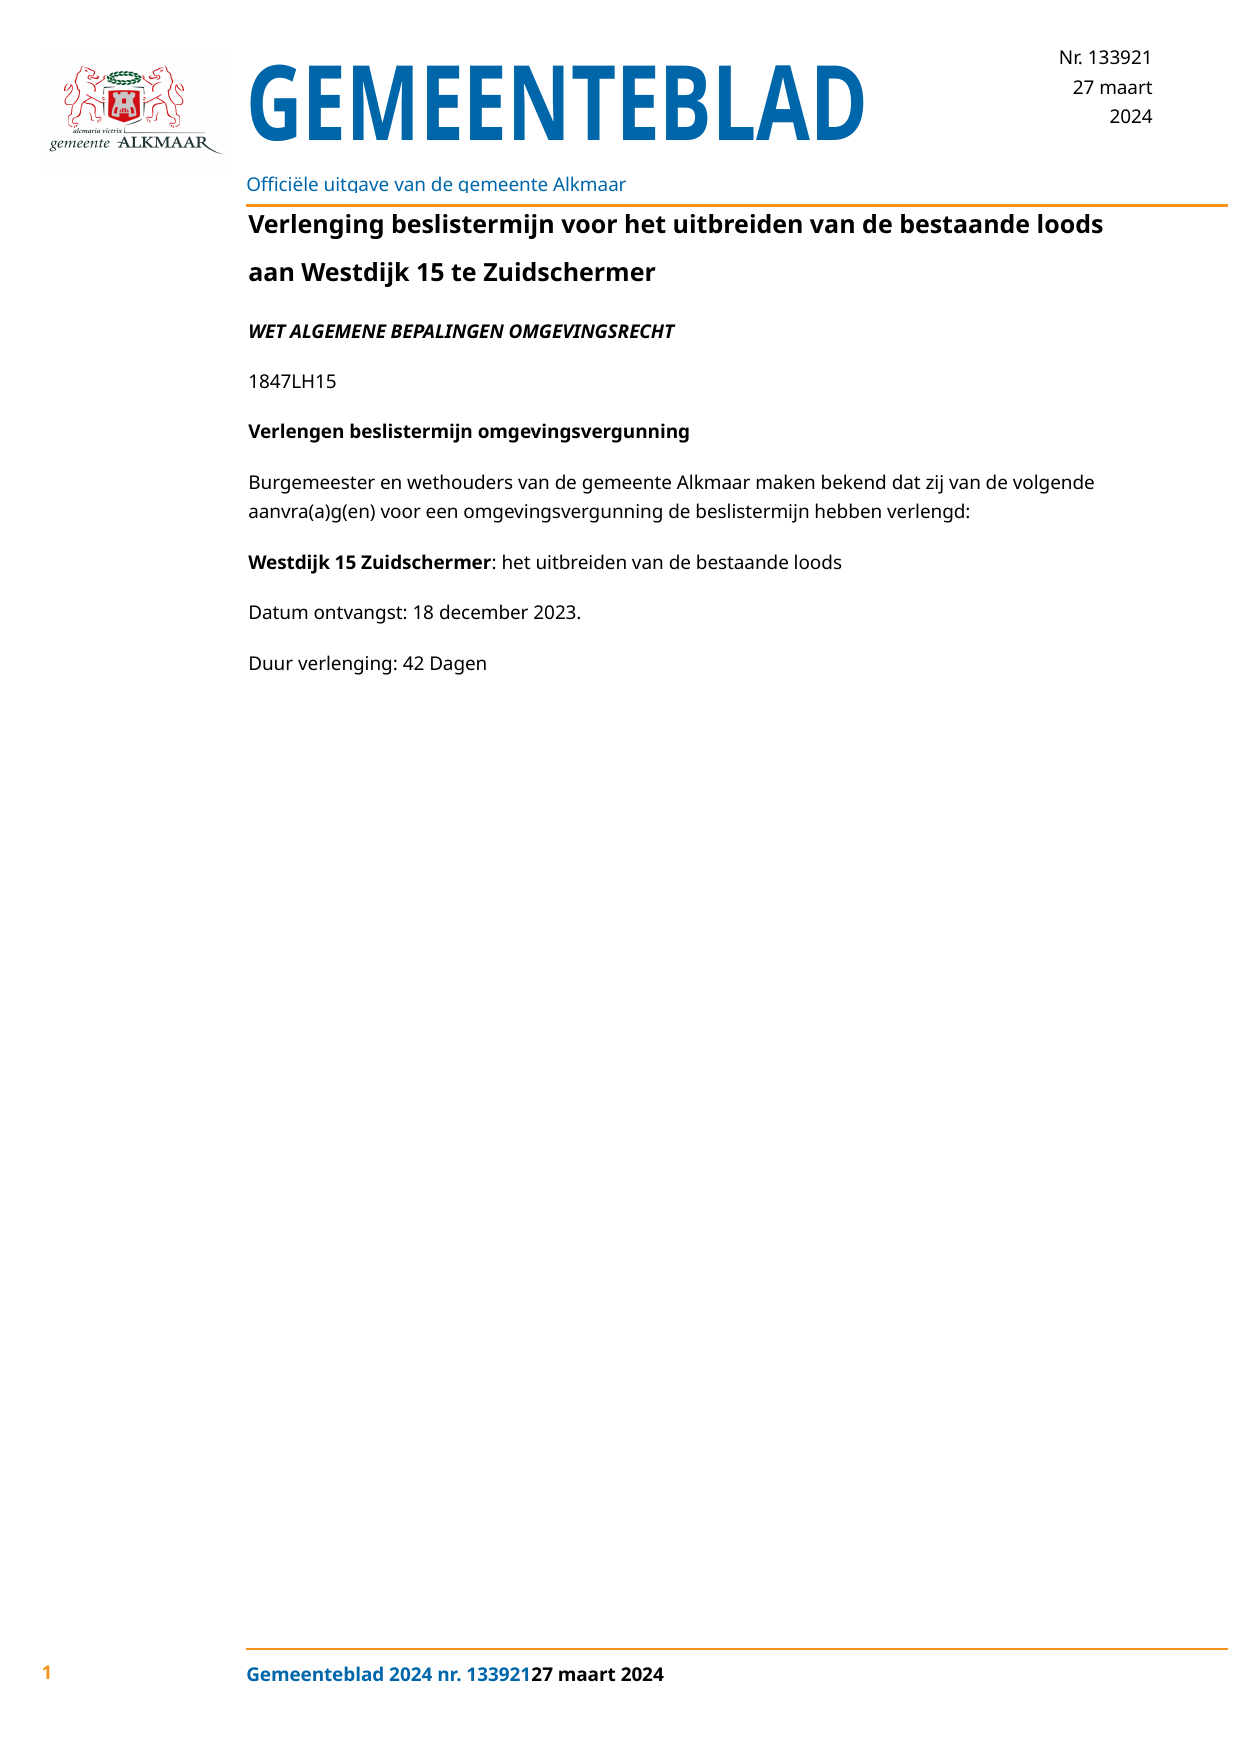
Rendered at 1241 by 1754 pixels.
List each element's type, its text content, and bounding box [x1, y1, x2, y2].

text Verlengen beslistermijn omgevingsvergunning [248, 419, 1152, 444]
picture [41, 47, 231, 172]
text Burgemeester en wethouders van de gemeente Alkmaar maken bekend dat zij van de volgende aanvra(a)g(en) voor een omgevingsvergunning de beslistermijn hebben verlengd: [248, 469, 1152, 524]
text WET ALGEMENE BEPALINGEN OMGEVINGSRECHT [248, 318, 1152, 344]
text 1847LH15 [248, 368, 1152, 394]
text Datum ontvangst: 18 december 2023. [248, 599, 1152, 625]
text Verlenging beslistermijn voor het uitbreiden van de bestaande loods aan Westdijk 15 te Zuidschermer [248, 207, 1152, 288]
text Westdijk 15 Zuidschermer: het uitbreiden van de bestaande loods [248, 549, 1152, 575]
text Duur verlenging: 42 Dagen [248, 650, 1152, 676]
